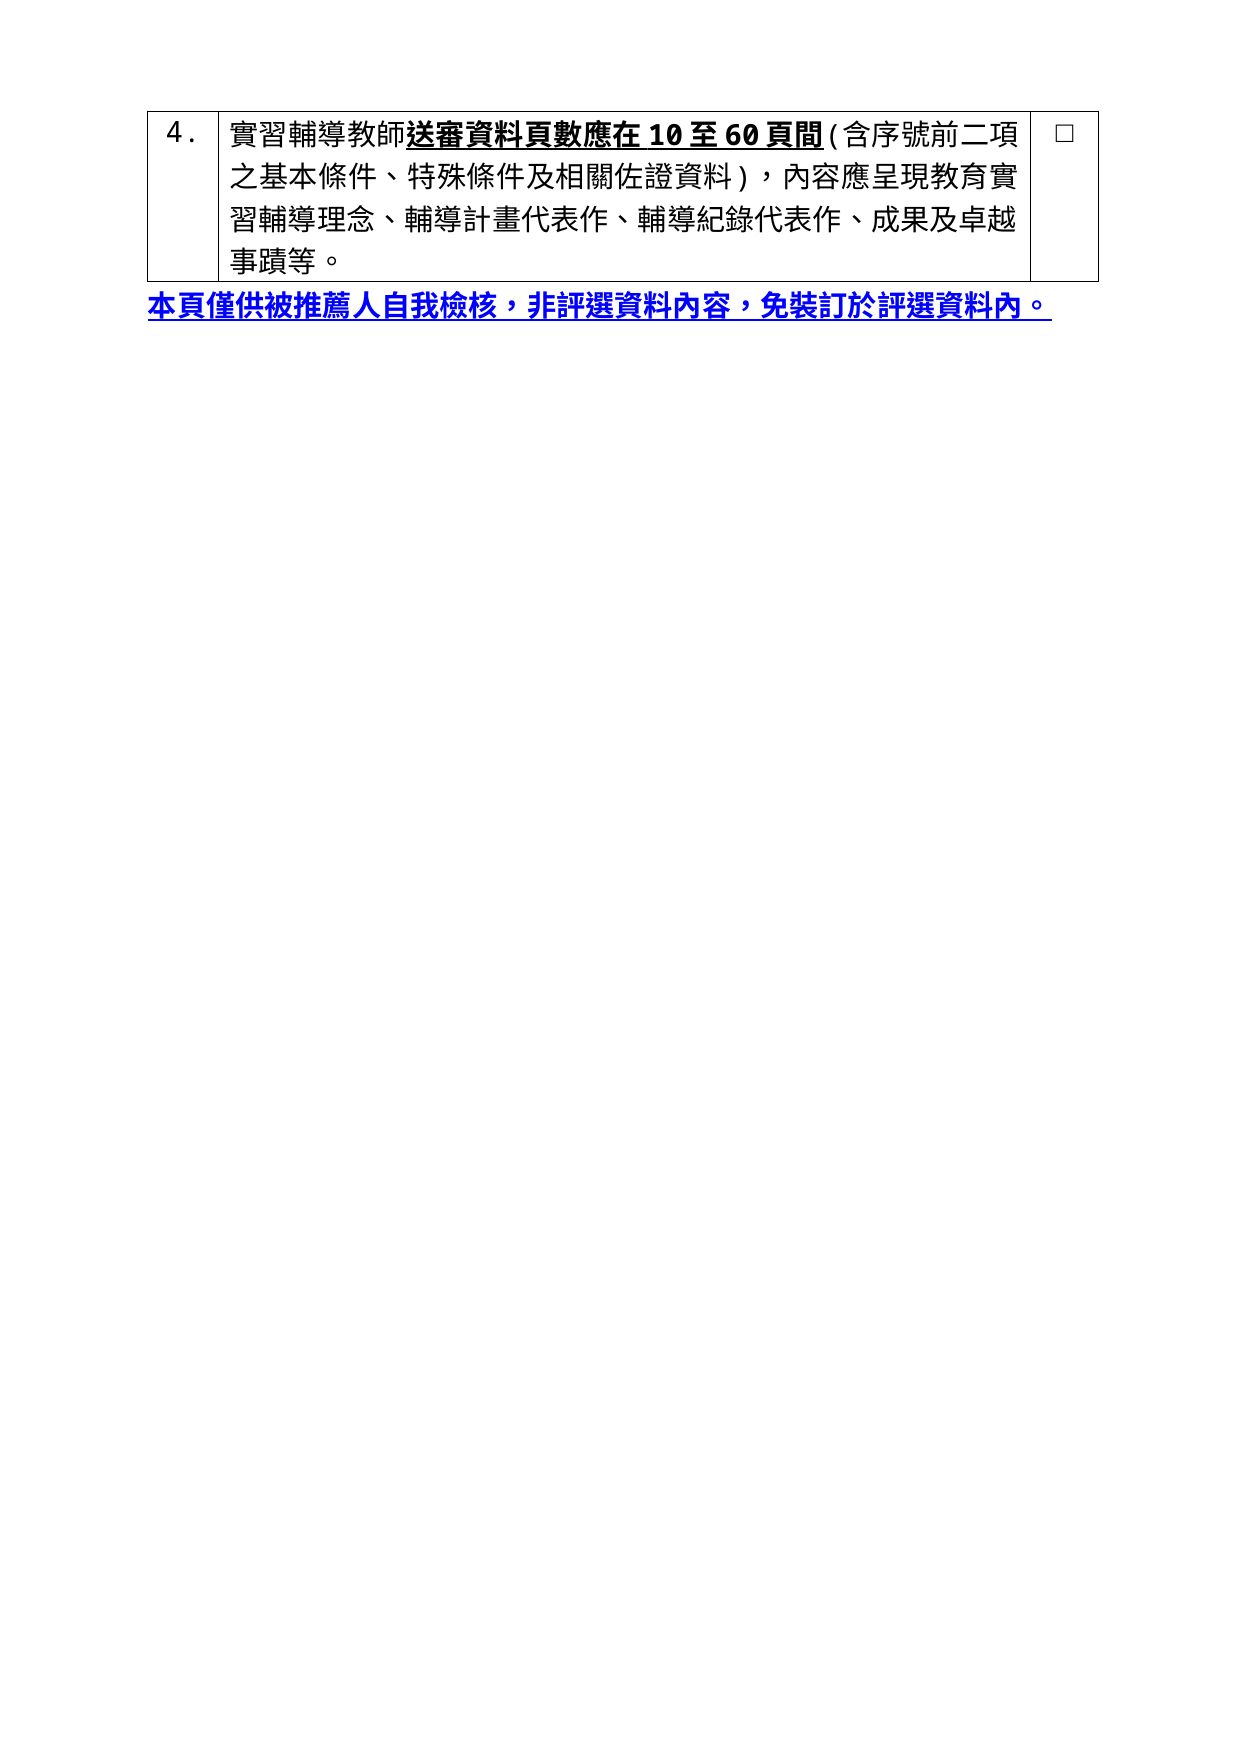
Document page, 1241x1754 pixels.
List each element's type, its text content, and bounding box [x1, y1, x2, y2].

table_cell 實習輔導教師送審資料頁數應在10至60頁間(含序號前二項之基本條件、特殊條件及相關佐證資料)，內容應呈現教育實習輔導理念、輔導計畫代表作、輔導紀錄代表作、成果及卓越事蹟等。 [219, 112, 1030, 281]
table_cell 4. [148, 112, 218, 281]
text 本頁僅供被推薦人自我檢核，非評選資料內容，免裝訂於評選資料內。 [148, 293, 1092, 322]
table_cell □ [1031, 112, 1098, 281]
